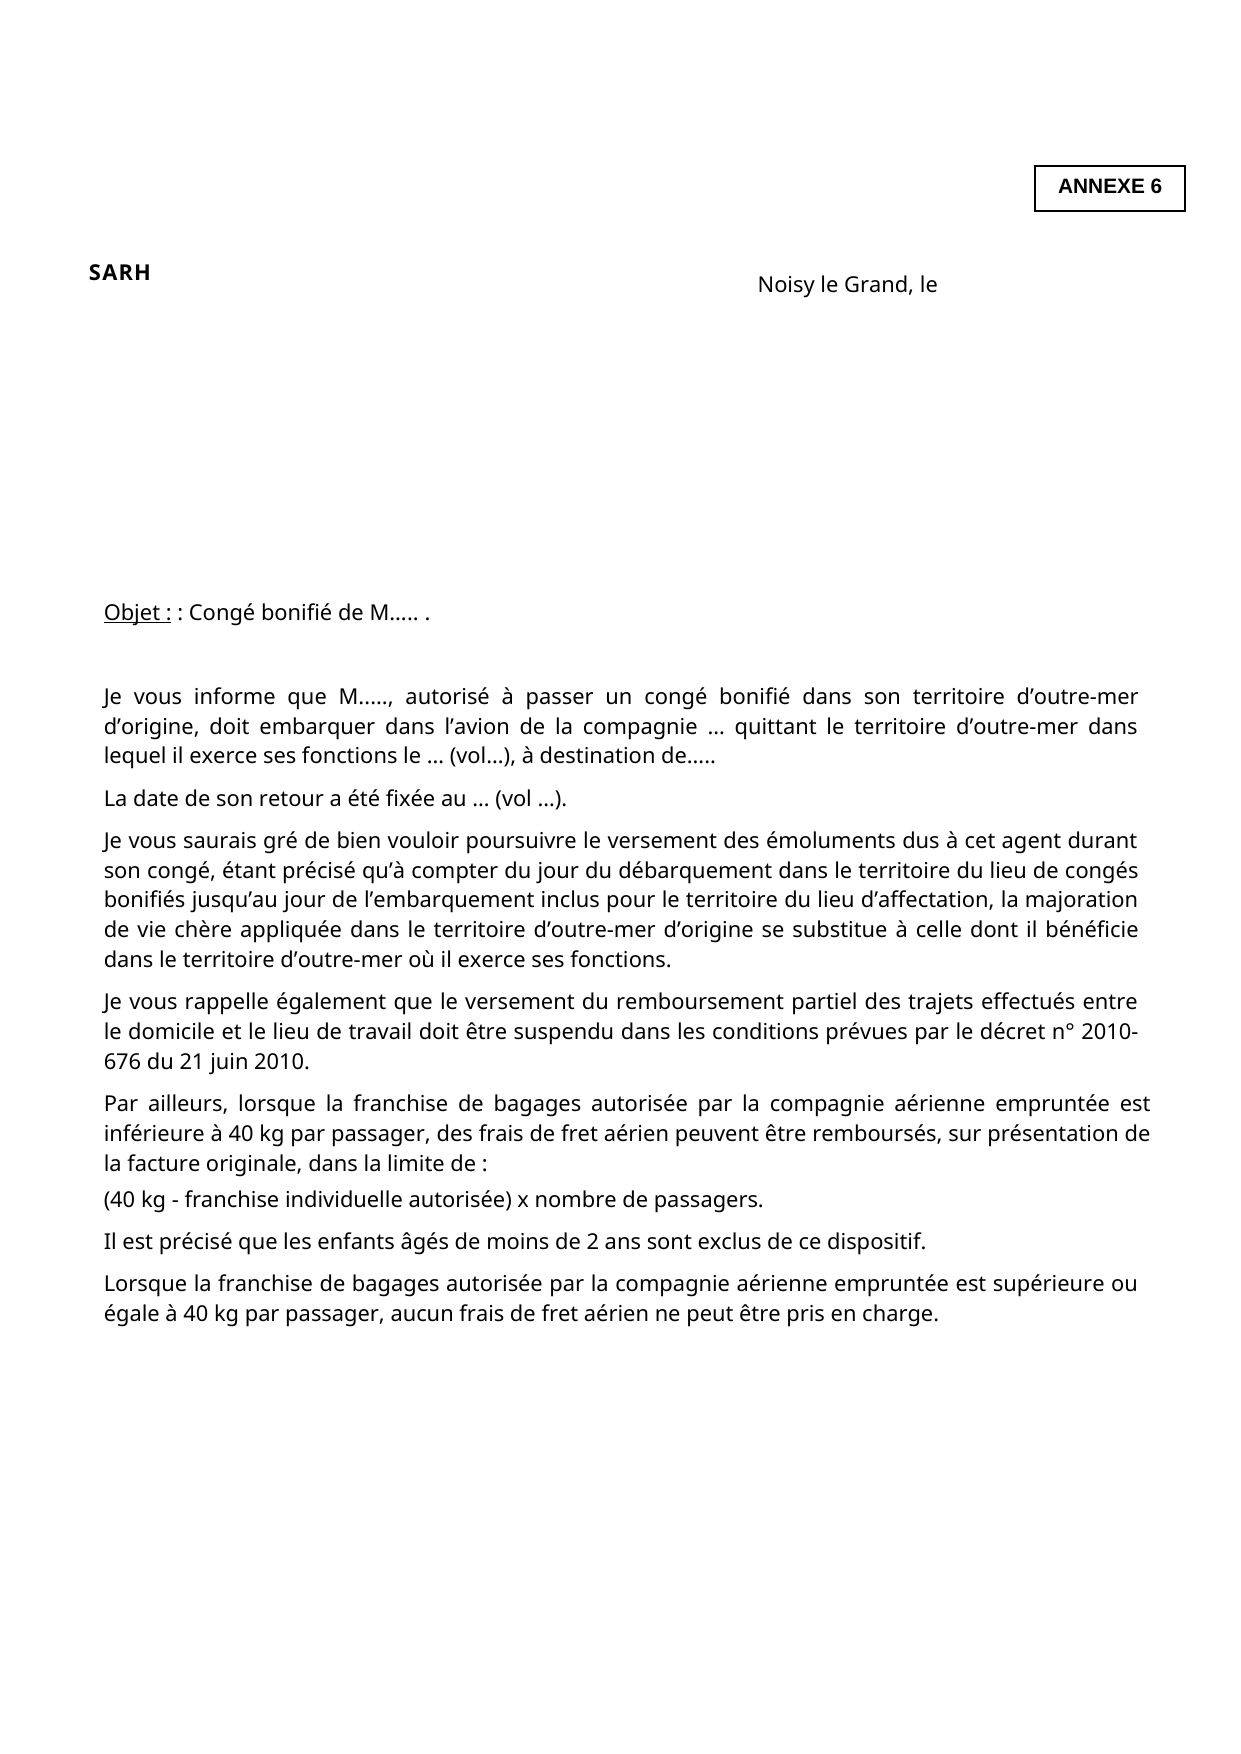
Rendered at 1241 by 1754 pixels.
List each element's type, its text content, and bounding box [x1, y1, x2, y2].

table_cell [81, 408, 546, 546]
table_cell [546, 408, 1137, 546]
text La date de son retour a été fixée au … (vol …). [103, 783, 1140, 812]
text (40 kg - franchise individuelle autorisée) x nombre de passagers. [103, 1184, 1152, 1214]
text Lorsque la franchise de bagages autorisée par la compagnie aérienne empruntée est supérieure ou égale à 40 kg par passager, aucun frais de fret aérien ne peut être pris en charge. [103, 1268, 1140, 1328]
text ANNEXE 6 [1051, 174, 1169, 198]
table_header SARH [81, 257, 546, 407]
text Par ailleurs, lorsque la franchise de bagages autorisée par la compagnie aérienne empruntée est inférieure à 40 kg par passager, des frais de fret aérien peuvent être remboursés, sur présentation de la facture originale, dans la limite de : [103, 1088, 1152, 1177]
text Je vous informe que M....., autorisé à passer un congé bonifié dans son territoire d’outre-mer d’origine, doit embarquer dans l’avion de la compagnie … quittant le territoire d’outre-mer dans lequel il exerce ses fonctions le … (vol…), à destination de….. [103, 681, 1140, 770]
text Objet : : Congé bonifié de M..... . [103, 596, 1152, 656]
table_header Noisy le Grand, le [546, 257, 1137, 407]
text Il est précisé que les enfants âgés de moins de 2 ans sont exclus de ce dispositif. [103, 1226, 1152, 1256]
text Je vous saurais gré de bien vouloir poursuivre le versement des émoluments dus à cet agent durant son congé, étant précisé qu’à compter du jour du débarquement dans le territoire du lieu de congés bonifiés jusqu’au jour de l’embarquement inclus pour le territoire du lieu d’affectation, la majoration de vie chère appliquée dans le territoire d’outre-mer d’origine se substitue à celle dont il bénéficie dans le territoire d’outre-mer où il exerce ses fonctions. [103, 825, 1140, 974]
text Je vous rappelle également que le versement du remboursement partiel des trajets effectués entre le domicile et le lieu de travail doit être suspendu dans les conditions prévues par le décret n° 2010-676 du 21 juin 2010. [103, 986, 1140, 1076]
